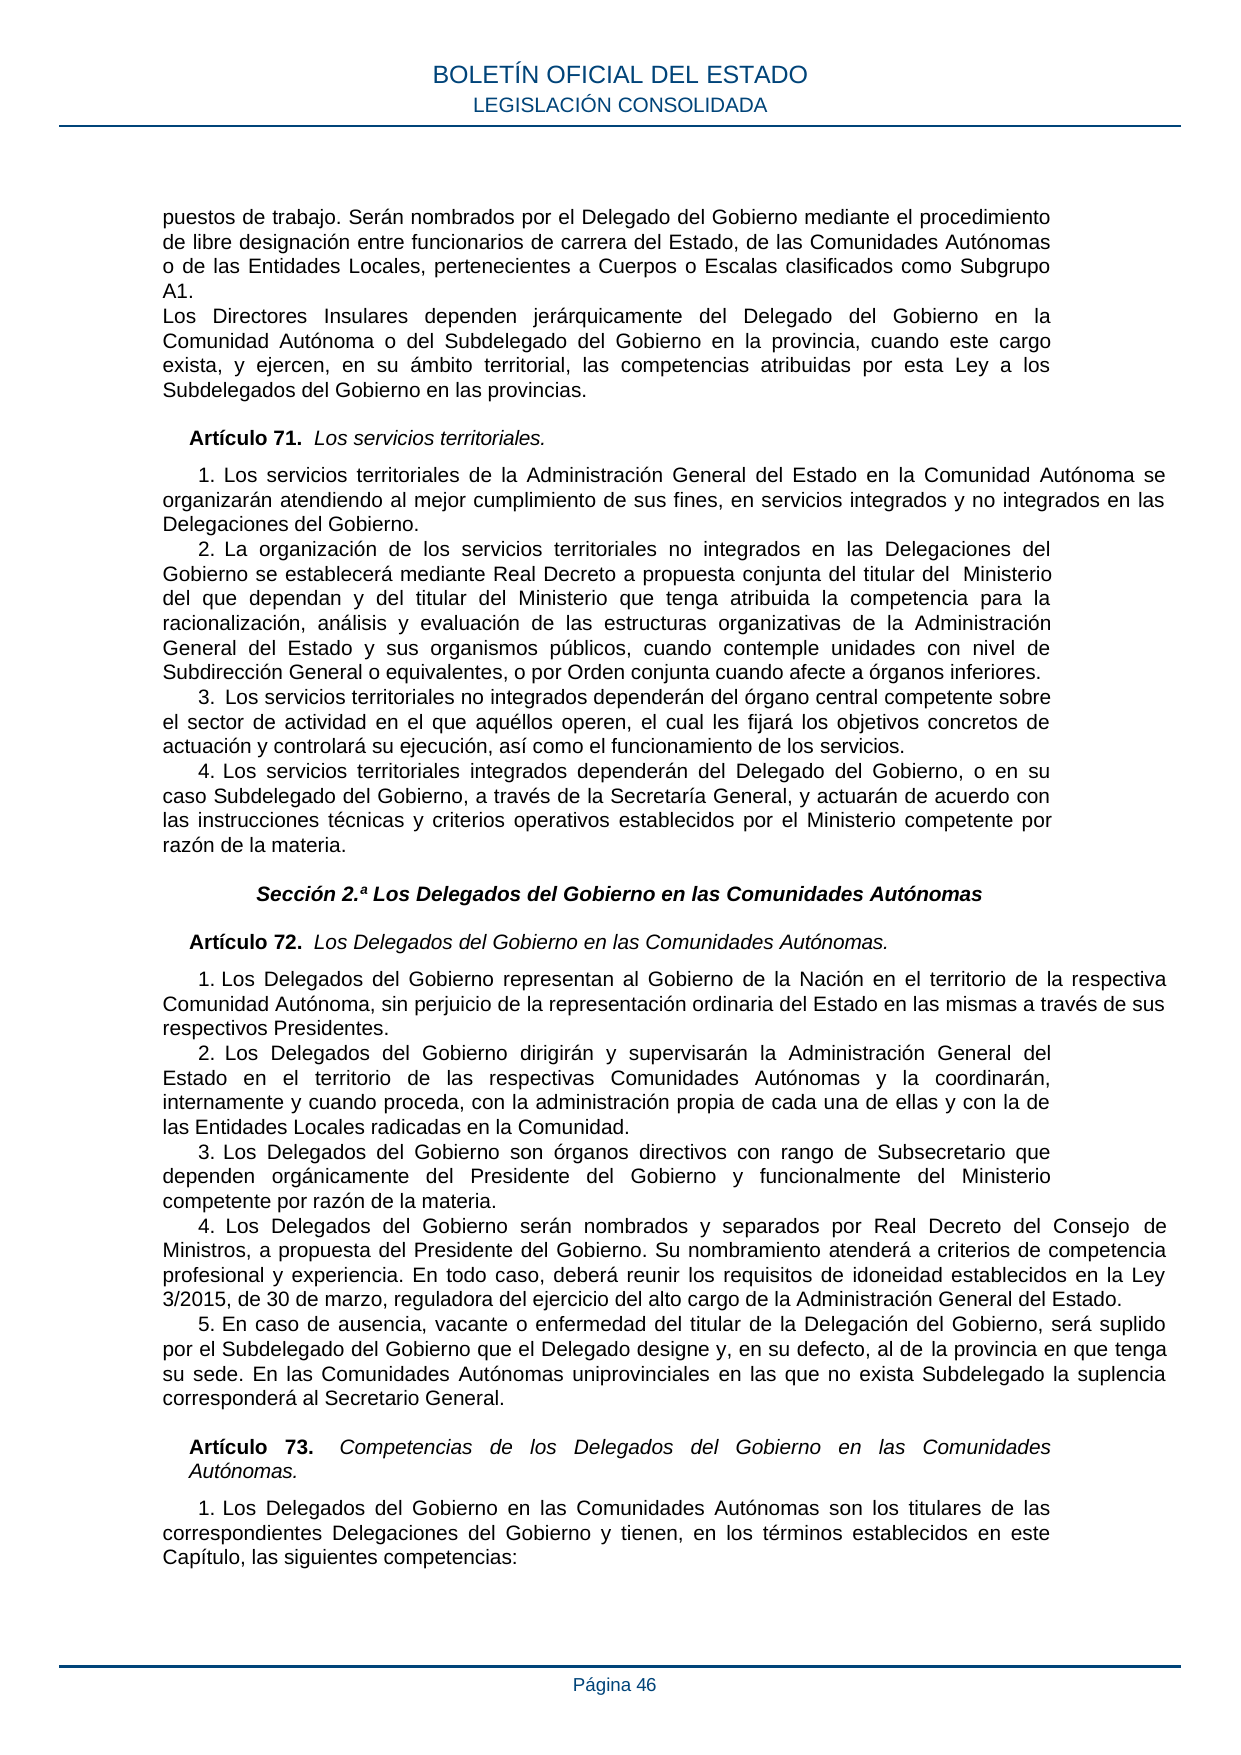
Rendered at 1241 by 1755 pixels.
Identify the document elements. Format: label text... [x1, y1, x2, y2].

text Los Directores Insulares dependen jerárquicamente del Delegado del Gobierno en la Comunidad Autónoma o del Subdelegado del Gobierno en la provincia, cuando este cargo exista, y ejercen, en su ámbito territorial, las competencias atribuidas por esta Ley a los Subdelegados del Gobierno en las provincias. [162, 304, 1052, 402]
list Los Delegados del Gobierno dirigirán y supervisarán la Administración General del Estado en el territorio de las respectivas Comunidades Autónomas y la coordinarán, internamente y cuando proceda, con la administración propia de cada una de ellas y con la de las Entidades Locales radicadas en la Comunidad. [162, 1041, 1052, 1139]
subtitle Sección 2.ª Los Delegados del Gobierno en las Comunidades Autónomas [256, 881, 1167, 905]
text Artículo 73. Competencias de los Delegados del Gobierno en las Comunidades Autónomas. [189, 1435, 1052, 1483]
list Los servicios territoriales integrados dependerán del Delegado del Gobierno, o en su caso Subdelegado del Gobierno, a través de la Secretaría General, y actuarán de acuerdo con las instrucciones técnicas y criterios operativos establecidos por el Ministerio competente por razón de la materia. [162, 759, 1052, 857]
text puestos de trabajo. Serán nombrados por el Delegado del Gobierno mediante el procedimiento de libre designación entre funcionarios de carrera del Estado, de las Comunidades Autónomas o de las Entidades Locales, pertenecientes a Cuerpos o Escalas clasificados como Subgrupo A1. [162, 205, 1052, 303]
list Los Delegados del Gobierno son órganos directivos con rango de Subsecretario que dependen orgánicamente del Presidente del Gobierno y funcionalmente del Ministerio competente por razón de la materia. [162, 1139, 1052, 1213]
list Los Delegados del Gobierno en las Comunidades Autónomas son los titulares de las correspondientes Delegaciones del Gobierno y tienen, en los términos establecidos en este Capítulo, las siguientes competencias: [162, 1496, 1052, 1569]
list La organización de los servicios territoriales no integrados en las Delegaciones del Gobierno se establecerá mediante Real Decreto a propuesta conjunta del titular del Ministerio del que dependan y del titular del Ministerio que tenga atribuida la competencia para la racionalización, análisis y evaluación de las estructuras organizativas de la Administración General del Estado y sus organismos públicos, cuando contemple unidades con nivel de Subdirección General o equivalentes, o por Orden conjunta cuando afecte a órganos inferiores. [162, 537, 1052, 684]
list Los servicios territoriales no integrados dependerán del órgano central competente sobre el sector de actividad en el que aquéllos operen, el cual les fijará los objetivos concretos de actuación y controlará su ejecución, así como el funcionamiento de los servicios. [162, 685, 1052, 758]
text Artículo 71. Los servicios territoriales. [189, 426, 1167, 450]
list En caso de ausencia, vacante o enfermedad del titular de la Delegación del Gobierno, será suplido por el Subdelegado del Gobierno que el Delegado designe y, en su defecto, al de la provincia en que tenga su sede. En las Comunidades Autónomas uniprovinciales en las que no exista Subdelegado la suplencia corresponderá al Secretario General. [162, 1312, 1167, 1410]
text Artículo 72. Los Delegados del Gobierno en las Comunidades Autónomas. [189, 930, 1167, 954]
list Los servicios territoriales de la Administración General del Estado en la Comunidad Autónoma se organizarán atendiendo al mejor cumplimiento de sus fines, en servicios integrados y no integrados en las Delegaciones del Gobierno. [162, 463, 1167, 536]
list Los Delegados del Gobierno serán nombrados y separados por Real Decreto del Consejo de Ministros, a propuesta del Presidente del Gobierno. Su nombramiento atenderá a criterios de competencia profesional y experiencia. En todo caso, deberá reunir los requisitos de idoneidad establecidos en la Ley 3/2015, de 30 de marzo, reguladora del ejercicio del alto cargo de la Administración General del Estado. [162, 1213, 1167, 1311]
list Los Delegados del Gobierno representan al Gobierno de la Nación en el territorio de la respectiva Comunidad Autónoma, sin perjuicio de la representación ordinaria del Estado en las mismas a través de sus respectivos Presidentes. [162, 967, 1167, 1040]
